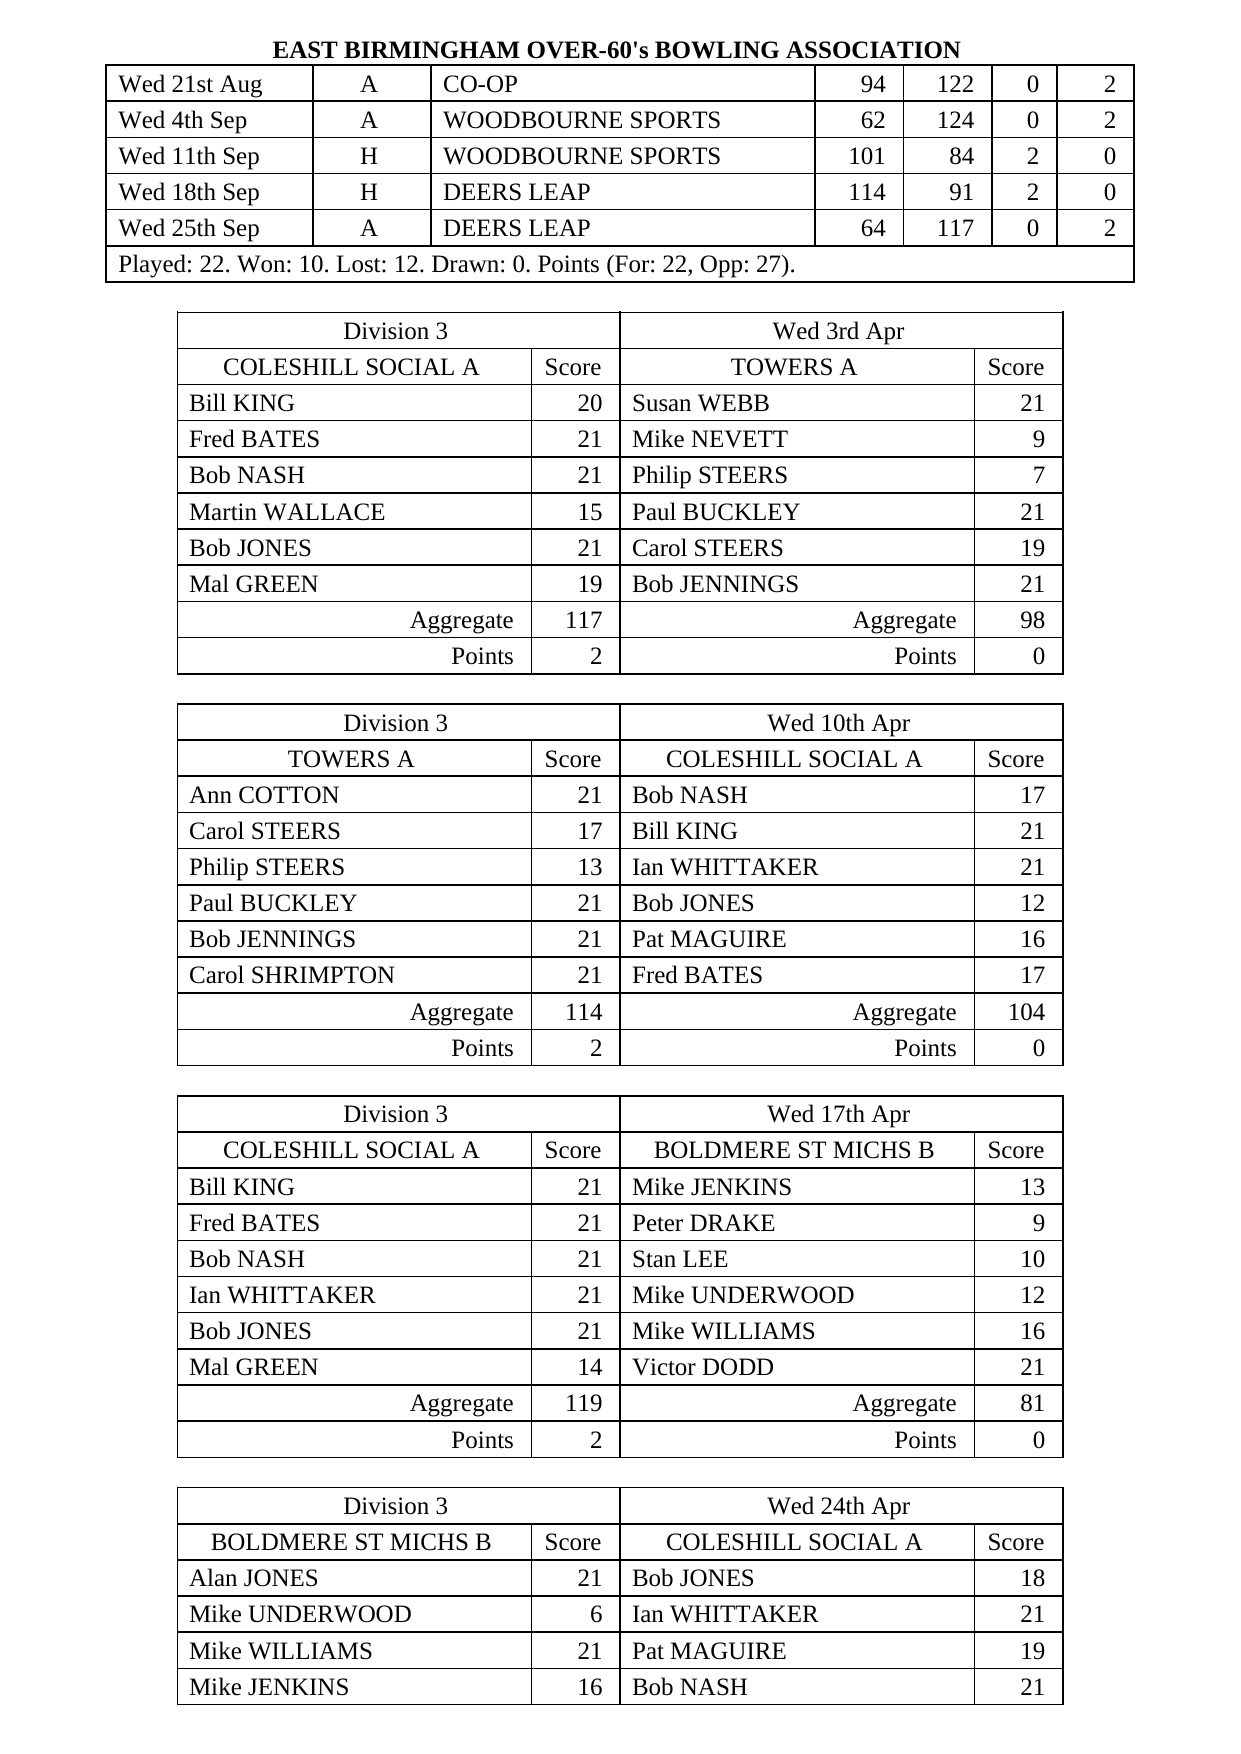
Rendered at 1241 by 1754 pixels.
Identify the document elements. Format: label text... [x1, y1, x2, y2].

table_cell Bob JONES [621, 1561, 974, 1595]
table_cell Fred BATES [621, 958, 974, 992]
table_cell 2 [532, 638, 619, 673]
table_cell 114 [532, 994, 619, 1028]
table_cell Philip STEERS [178, 849, 531, 884]
table_cell TOWERS A [621, 349, 974, 384]
table_cell Wed 21st Aug [107, 66, 312, 100]
table_cell Points [178, 1422, 531, 1456]
table_header Division 3 [178, 1488, 619, 1523]
table_cell 98 [975, 602, 1062, 637]
table_cell 21 [532, 458, 619, 492]
table_cell 21 [532, 1313, 619, 1348]
table_cell Aggregate [621, 602, 974, 637]
table_cell Score [975, 741, 1062, 775]
table_cell 21 [532, 421, 619, 456]
table_cell 21 [532, 1277, 619, 1312]
table_cell COLESHILL SOCIAL A [621, 1525, 974, 1559]
table_cell 124 [904, 102, 991, 136]
table_cell 7 [975, 458, 1062, 492]
table_cell 119 [532, 1386, 619, 1420]
table_cell 21 [532, 1561, 619, 1595]
table_cell Pat MAGUIRE [621, 922, 974, 956]
table_cell 17 [532, 813, 619, 848]
table_cell Aggregate [178, 994, 531, 1028]
table_header Wed 10th Apr [621, 705, 1062, 739]
table_cell Fred BATES [178, 1205, 531, 1239]
table_cell 19 [532, 566, 619, 601]
table_cell 2 [993, 174, 1056, 209]
table_cell Bill KING [178, 1169, 531, 1203]
table_cell Carol SHRIMPTON [178, 958, 531, 992]
table_cell 21 [532, 1633, 619, 1667]
table_cell Mal GREEN [178, 566, 531, 601]
table_cell 14 [532, 1350, 619, 1384]
table_cell Score [532, 1133, 619, 1167]
table_cell WOODBOURNE SPORTS [432, 102, 814, 136]
table_cell 0 [1058, 174, 1133, 209]
table_cell Points [178, 1030, 531, 1064]
table_cell 9 [975, 421, 1062, 456]
table_cell H [314, 174, 430, 209]
table_cell 91 [904, 174, 991, 209]
table_cell Aggregate [621, 1386, 974, 1420]
table_cell 21 [975, 1669, 1062, 1703]
table_cell 0 [975, 638, 1062, 673]
table_cell 94 [816, 66, 903, 100]
table_cell 21 [532, 958, 619, 992]
table_cell Martin WALLACE [178, 494, 531, 528]
table_cell 21 [975, 494, 1062, 528]
table_cell 0 [993, 66, 1056, 100]
table_cell Paul BUCKLEY [621, 494, 974, 528]
table_cell Mal GREEN [178, 1350, 531, 1384]
table_cell Score [975, 349, 1062, 384]
table_cell 122 [904, 66, 991, 100]
table_cell Wed 11th Sep [107, 138, 312, 173]
table_cell Bob JENNINGS [621, 566, 974, 601]
table_cell Mike JENKINS [178, 1669, 531, 1703]
table_cell Ian WHITTAKER [621, 849, 974, 884]
table_cell Ian WHITTAKER [178, 1277, 531, 1312]
table_cell Mike UNDERWOOD [621, 1277, 974, 1312]
table_cell 21 [532, 1169, 619, 1203]
table_cell BOLDMERE ST MICHS B [178, 1525, 531, 1559]
table_cell COLESHILL SOCIAL A [621, 741, 974, 775]
table_cell 6 [532, 1597, 619, 1631]
table_cell Fred BATES [178, 421, 531, 456]
table_cell Bob JONES [621, 886, 974, 920]
table_cell Played: 22. Won: 10. Lost: 12. Drawn: 0. Points (For: 22, Opp: 27). [107, 247, 1133, 281]
table_cell Carol STEERS [178, 813, 531, 848]
table_header Wed 17th Apr [621, 1097, 1062, 1131]
table_cell 21 [975, 813, 1062, 848]
table_cell 21 [975, 1350, 1062, 1384]
table_cell Bob JENNINGS [178, 922, 531, 956]
table_cell 21 [975, 385, 1062, 420]
table_cell Mike NEVETT [621, 421, 974, 456]
table_cell 12 [975, 1277, 1062, 1312]
table_cell 16 [975, 922, 1062, 956]
table_cell 12 [975, 886, 1062, 920]
table_cell Aggregate [621, 994, 974, 1028]
table_cell 20 [532, 385, 619, 420]
table_cell 21 [532, 1241, 619, 1276]
table_cell Bob JONES [178, 530, 531, 564]
table_cell TOWERS A [178, 741, 531, 775]
table_cell Bob NASH [178, 1241, 531, 1276]
table_cell 15 [532, 494, 619, 528]
table_cell Mike WILLIAMS [621, 1313, 974, 1348]
table_cell 21 [975, 849, 1062, 884]
table_cell 84 [904, 138, 991, 173]
table_cell Bill KING [178, 385, 531, 420]
table_cell COLESHILL SOCIAL A [178, 1133, 531, 1167]
table_cell 104 [975, 994, 1062, 1028]
table_cell Mike JENKINS [621, 1169, 974, 1203]
table_header Division 3 [178, 313, 619, 347]
table_cell 0 [993, 210, 1056, 245]
table_cell DEERS LEAP [432, 174, 814, 209]
table_cell Victor DODD [621, 1350, 974, 1384]
table_cell DEERS LEAP [432, 210, 814, 245]
table_cell Paul BUCKLEY [178, 886, 531, 920]
table_cell Bob NASH [621, 777, 974, 812]
table_cell 64 [816, 210, 903, 245]
table_cell 18 [975, 1561, 1062, 1595]
table_cell Aggregate [178, 1386, 531, 1420]
table_cell 0 [993, 102, 1056, 136]
table_cell 16 [975, 1313, 1062, 1348]
table_cell 62 [816, 102, 903, 136]
table_cell A [314, 210, 430, 245]
table_cell 10 [975, 1241, 1062, 1276]
table_cell Carol STEERS [621, 530, 974, 564]
table_cell 2 [532, 1030, 619, 1064]
table_cell 0 [975, 1422, 1062, 1456]
table_cell COLESHILL SOCIAL A [178, 349, 531, 384]
table_cell Points [178, 638, 531, 673]
table_cell A [314, 102, 430, 136]
table_cell 21 [532, 1205, 619, 1239]
table_cell Wed 18th Sep [107, 174, 312, 209]
table_cell WOODBOURNE SPORTS [432, 138, 814, 173]
table_cell 13 [532, 849, 619, 884]
table_cell 13 [975, 1169, 1062, 1203]
table_cell 101 [816, 138, 903, 173]
table_cell 2 [532, 1422, 619, 1456]
table_cell 21 [532, 886, 619, 920]
table_cell Points [621, 1030, 974, 1064]
table_cell Score [532, 1525, 619, 1559]
table_cell CO-OP [432, 66, 814, 100]
table_cell 21 [975, 1597, 1062, 1631]
table_cell Peter DRAKE [621, 1205, 974, 1239]
table_cell 17 [975, 777, 1062, 812]
table_cell 21 [975, 566, 1062, 601]
table_cell 19 [975, 530, 1062, 564]
table_cell Mike WILLIAMS [178, 1633, 531, 1667]
table_header Division 3 [178, 1097, 619, 1131]
table_cell Susan WEBB [621, 385, 974, 420]
table_cell 0 [975, 1030, 1062, 1064]
table_cell Aggregate [178, 602, 531, 637]
table_cell Mike UNDERWOOD [178, 1597, 531, 1631]
table_cell 114 [816, 174, 903, 209]
table_header Wed 24th Apr [621, 1488, 1062, 1523]
table_cell 17 [975, 958, 1062, 992]
table_cell 117 [532, 602, 619, 637]
table_cell BOLDMERE ST MICHS B [621, 1133, 974, 1167]
table_cell 21 [532, 922, 619, 956]
table_cell 21 [532, 777, 619, 812]
table_cell 21 [532, 530, 619, 564]
table_cell Bob NASH [621, 1669, 974, 1703]
table_cell Score [532, 349, 619, 384]
table_cell A [314, 66, 430, 100]
table_cell Wed 4th Sep [107, 102, 312, 136]
table_cell Bill KING [621, 813, 974, 848]
table_cell 2 [1058, 66, 1133, 100]
table_cell Score [532, 741, 619, 775]
table_cell 19 [975, 1633, 1062, 1667]
table_cell Score [975, 1525, 1062, 1559]
table_header Division 3 [178, 705, 619, 739]
table_cell Alan JONES [178, 1561, 531, 1595]
table_cell H [314, 138, 430, 173]
table_cell Stan LEE [621, 1241, 974, 1276]
table_cell Bob JONES [178, 1313, 531, 1348]
table_cell Score [975, 1133, 1062, 1167]
table_cell 81 [975, 1386, 1062, 1420]
table_cell 9 [975, 1205, 1062, 1239]
table_cell Pat MAGUIRE [621, 1633, 974, 1667]
table_cell 2 [1058, 102, 1133, 136]
table_cell Bob NASH [178, 458, 531, 492]
table_cell 16 [532, 1669, 619, 1703]
table_cell Ian WHITTAKER [621, 1597, 974, 1631]
table_cell Philip STEERS [621, 458, 974, 492]
table_cell 117 [904, 210, 991, 245]
table_cell Wed 25th Sep [107, 210, 312, 245]
table_cell 2 [993, 138, 1056, 173]
table_header Wed 3rd Apr [621, 313, 1062, 347]
table_cell Points [621, 638, 974, 673]
table_cell Points [621, 1422, 974, 1456]
table_cell Ann COTTON [178, 777, 531, 812]
table_cell 0 [1058, 138, 1133, 173]
table_cell 2 [1058, 210, 1133, 245]
